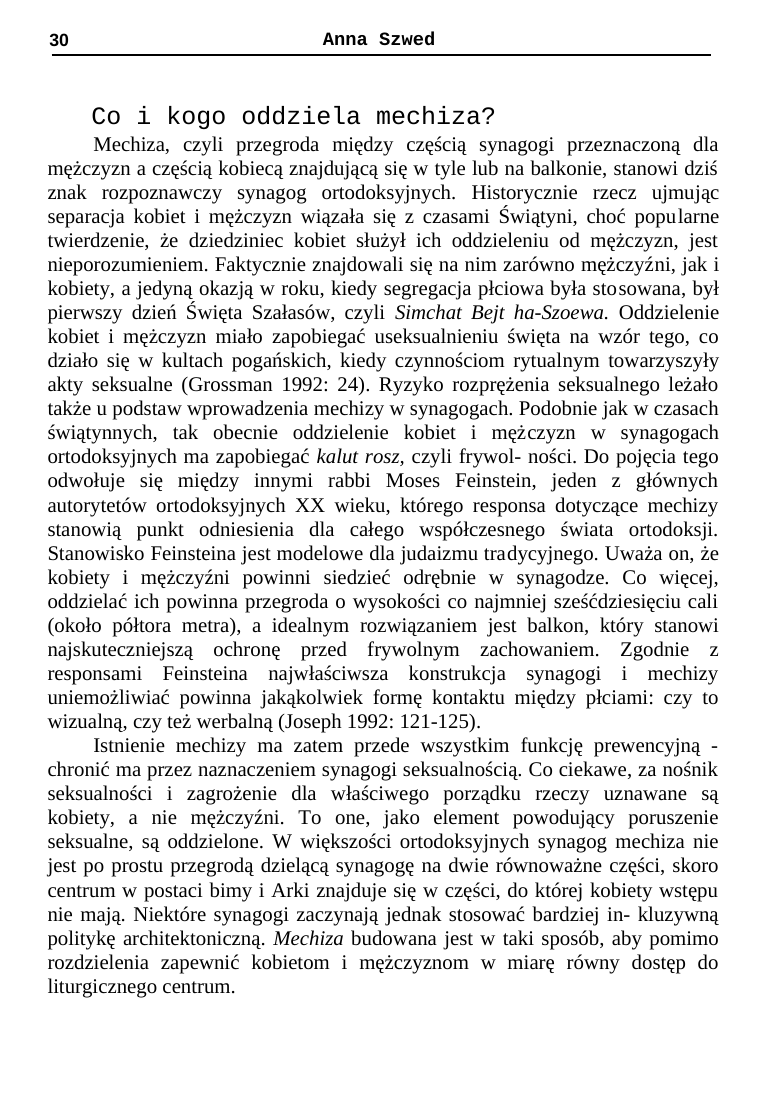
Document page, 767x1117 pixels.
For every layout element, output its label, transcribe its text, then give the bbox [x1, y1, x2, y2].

text Istnienie mechizy ma zatem przede wszystkim funkcję prewencyjną - chronić ma przez naznaczeniem synagogi seksualnością. Co ciekawe, za nośnik seksualności i zagrożenie dla właściwego porządku rzeczy uznawane są kobiety, a nie mężczyźni. To one, jako element powodujący poruszenie seksualne, są oddzielone. W większości ortodoksyjnych synagog mechiza nie jest po prostu przegrodą dzielącą synagogę na dwie równoważne części, skoro centrum w postaci bimy i Arki znajduje się w części, do której kobiety wstępu nie mają. Niektóre synagogi zaczynają jednak stosować bardziej in- kluzywną politykę architektoniczną. Mechiza budowana jest w taki sposób, aby pomimo rozdzielenia zapewnić kobietom i mężczyznom w miarę równy dostęp do liturgicznego centrum. [47, 733, 719, 998]
text 30 [49, 30, 75, 50]
text Anna Szwed [323, 30, 442, 51]
subtitle Co i kogo oddziela mechiza? [47, 103, 719, 132]
text Mechiza, czyli przegroda między częścią synagogi przeznaczoną dla mężczyzn a częścią kobiecą znajdującą się w tyle lub na balkonie, stanowi dziś znak rozpoznawczy synagog ortodoksyjnych. Historycznie rzecz ujmu­jąc separacja kobiet i mężczyzn wiązała się z czasami Świątyni, choć popu­larne twierdzenie, że dziedziniec kobiet służył ich oddzieleniu od mężczyzn, jest nieporozumieniem. Faktycznie znajdowali się na nim zarówno mężczyź­ni, jak i kobiety, a jedyną okazją w roku, kiedy segregacja płciowa była sto­sowana, był pierwszy dzień Święta Szałasów, czyli Simchat Bejt ha-Szoewa. Oddzielenie kobiet i mężczyzn miało zapobiegać useksualnieniu święta na wzór tego, co działo się w kultach pogańskich, kiedy czynnościom rytual­nym towarzyszyły akty seksualne (Grossman 1992: 24). Ryzyko rozprężenia seksualnego leżało także u podstaw wprowadzenia mechizy w synagogach. Podobnie jak w czasach świątynnych, tak obecnie oddzielenie kobiet i męż­czyzn w synagogach ortodoksyjnych ma zapobiegać kalut rosz, czyli frywol- ności. Do pojęcia tego odwołuje się między innymi rabbi Moses Feinstein, jeden z głównych autorytetów ortodoksyjnych XX wieku, którego responsa dotyczące mechizy stanowią punkt odniesienia dla całego współczesnego świata ortodoksji. Stanowisko Feinsteina jest modelowe dla judaizmu tra­dycyjnego. Uważa on, że kobiety i mężczyźni powinni siedzieć odrębnie w synagodze. Co więcej, oddzielać ich powinna przegroda o wysokości co najmniej sześćdziesięciu cali (około półtora metra), a idealnym rozwiąza­niem jest balkon, który stanowi najskuteczniejszą ochronę przed frywolnym zachowaniem. Zgodnie z responsami Feinsteina najwłaściwsza konstrukcja synagogi i mechizy uniemożliwiać powinna jakąkolwiek formę kontaktu między płciami: czy to wizualną, czy też werbalną (Joseph 1992: 121-125). [47, 132, 719, 733]
